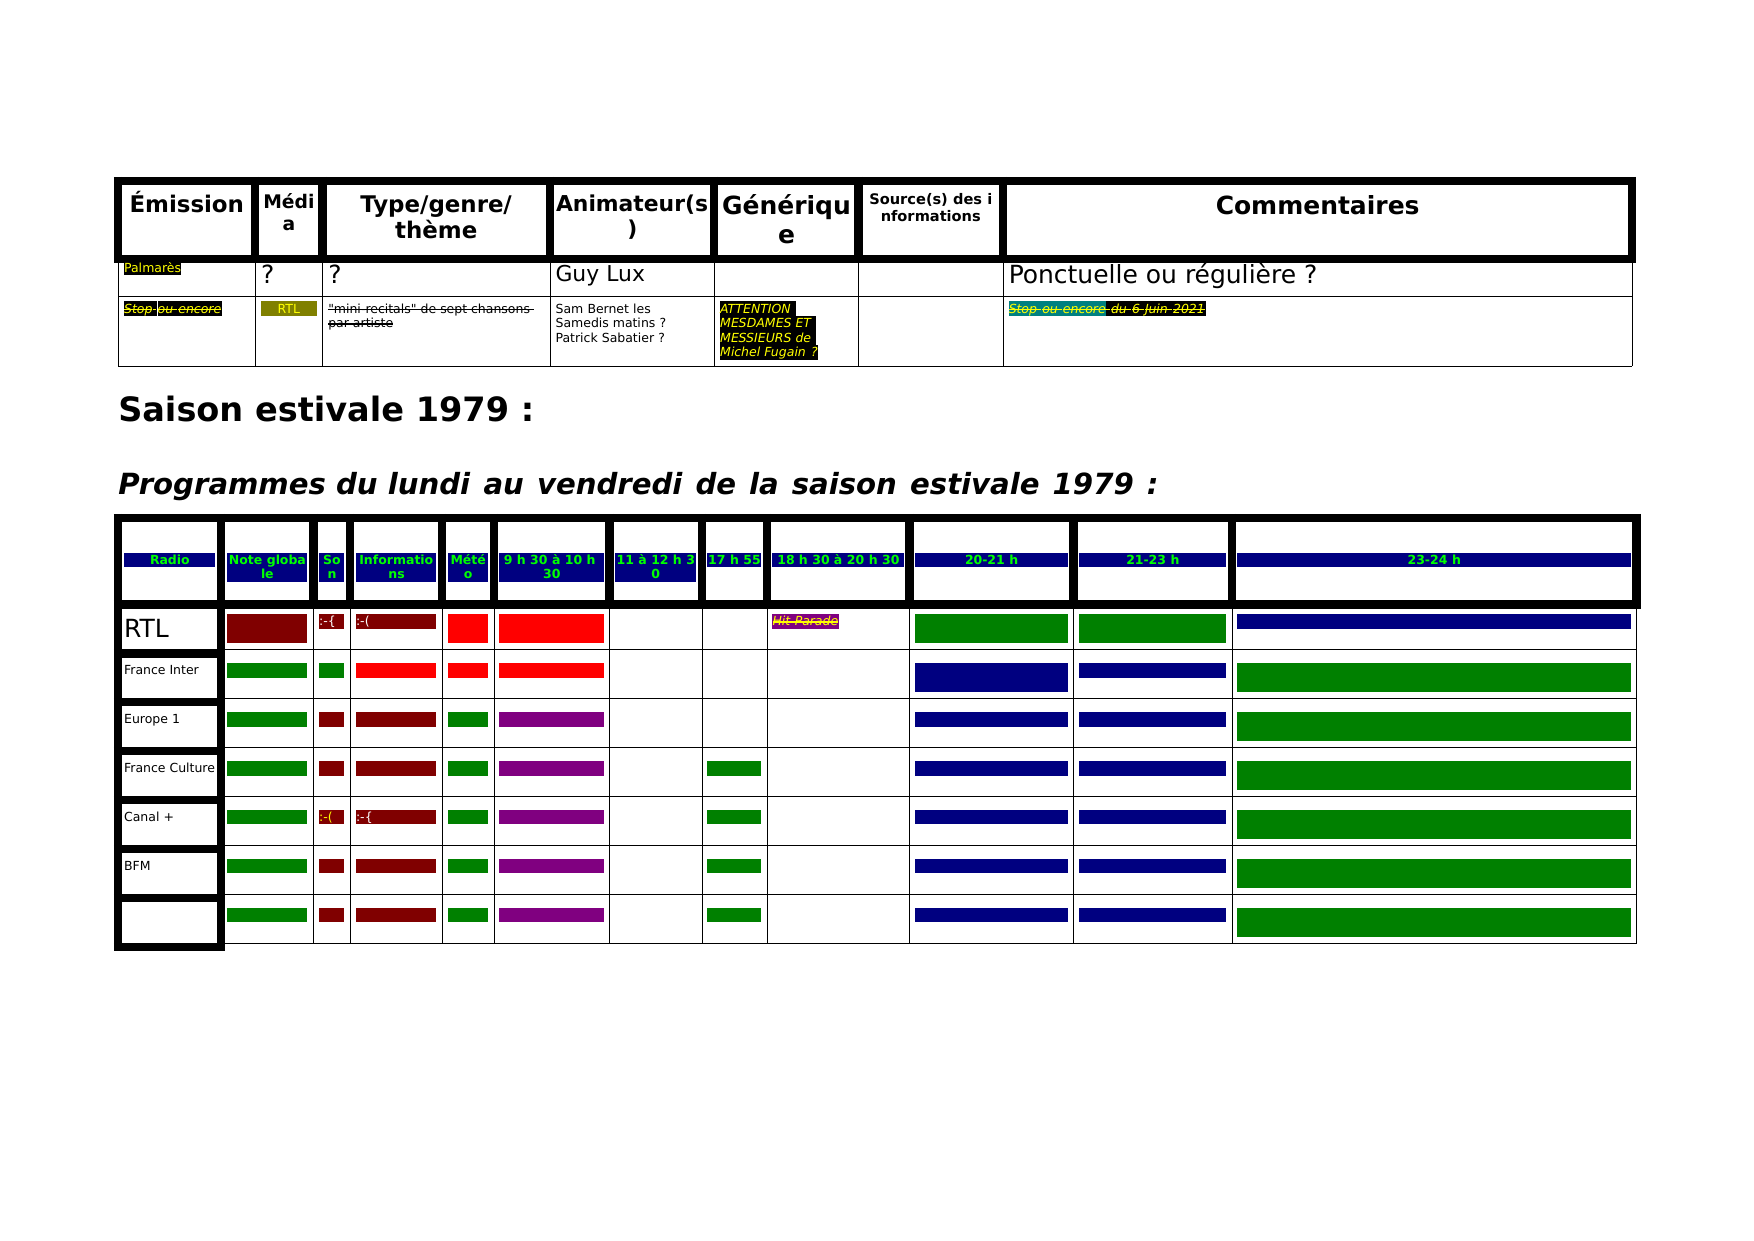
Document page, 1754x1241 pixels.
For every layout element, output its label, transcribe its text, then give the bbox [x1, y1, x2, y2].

table_cell [495, 748, 609, 796]
table_header Générique [718, 185, 854, 255]
table_cell [351, 650, 442, 698]
table_cell [495, 895, 609, 943]
table_cell [122, 902, 217, 943]
table_cell [225, 846, 313, 894]
table_cell Guy Lux [551, 263, 714, 296]
table_cell :-{ [314, 609, 350, 649]
subtitle Saison estivale 1979 : [118, 391, 1636, 430]
table_cell [703, 699, 767, 747]
table_cell :-( [314, 797, 350, 845]
table_cell :-( [351, 609, 442, 649]
table_cell [1233, 895, 1636, 943]
table_cell [351, 699, 442, 747]
table_cell [703, 797, 767, 845]
table_cell [1074, 609, 1232, 649]
table_cell [443, 797, 494, 845]
table_cell RTL [122, 609, 217, 649]
table_cell France Inter [122, 658, 217, 698]
table_cell [1233, 797, 1636, 845]
table_cell [1074, 650, 1232, 698]
table_header Type/genre/thème [327, 185, 546, 255]
table_header 11 à 12 h 30 [614, 522, 698, 600]
table_cell [859, 297, 1003, 366]
table_cell [495, 797, 609, 845]
table_header Météo [446, 522, 490, 600]
table_cell [225, 748, 313, 796]
table_header 9 h 30 à 10 h 30 [498, 522, 605, 600]
table_cell [910, 895, 1073, 943]
table_cell [610, 650, 702, 698]
table_cell [351, 895, 442, 943]
table_cell [703, 650, 767, 698]
table_cell [314, 650, 350, 698]
table_header Média [259, 185, 318, 255]
table_header Source(s) des informations [863, 185, 999, 255]
table_cell [1074, 748, 1232, 796]
table_cell [443, 846, 494, 894]
table_cell [443, 699, 494, 747]
table_cell [768, 748, 909, 796]
table_cell [314, 748, 350, 796]
table_cell [443, 748, 494, 796]
table_cell [910, 748, 1073, 796]
table_cell [610, 797, 702, 845]
subtitle Programmes du lundi au vendredi de la saison estivale 1979 : [118, 467, 1636, 501]
table_header Commentaires [1007, 185, 1628, 255]
table_header Émission [122, 185, 251, 255]
table_cell [703, 846, 767, 894]
table_cell [351, 846, 442, 894]
table_cell [610, 846, 702, 894]
table_cell [314, 895, 350, 943]
table_cell [1074, 797, 1232, 845]
table_cell [1074, 895, 1232, 943]
table_cell [225, 699, 313, 747]
table_cell [443, 895, 494, 943]
table_cell [314, 846, 350, 894]
table_header Informations [354, 522, 438, 600]
table_cell [910, 797, 1073, 845]
table_cell [1233, 699, 1636, 747]
table_cell [1233, 650, 1636, 698]
table_cell Hit-Parade [768, 609, 909, 649]
table_cell [910, 650, 1073, 698]
table_cell "mini-recitals" de sept chansons par artiste [323, 297, 550, 366]
table_cell Palmarès [119, 263, 255, 296]
table_cell [443, 609, 494, 649]
table_cell [715, 263, 858, 296]
table_cell ATTENTION MESDAMES ET MESSIEURS de Michel Fugain ? [715, 297, 858, 366]
table_cell [768, 699, 909, 747]
table_cell [768, 797, 909, 845]
table_cell [703, 895, 767, 943]
table_cell [1074, 699, 1232, 747]
table_cell Europe 1 [122, 706, 217, 747]
table_cell [225, 650, 313, 698]
table_header 18 h 30 à 20 h 30 [771, 522, 905, 600]
table_cell [495, 650, 609, 698]
table_cell [910, 846, 1073, 894]
table_cell [495, 846, 609, 894]
table_cell [225, 797, 313, 845]
table_cell [495, 609, 609, 649]
table_cell [225, 609, 313, 649]
table_cell [225, 895, 313, 943]
table_cell [768, 895, 909, 943]
table_header Animateur(s) [554, 185, 710, 255]
table_cell [1233, 748, 1636, 796]
table_cell :-{ [351, 797, 442, 845]
table_cell [610, 699, 702, 747]
table_cell [314, 699, 350, 747]
table_cell Stop ou encore [119, 297, 255, 366]
table_cell [910, 609, 1073, 649]
table_cell [1233, 609, 1636, 649]
table_cell [703, 748, 767, 796]
table_cell [610, 748, 702, 796]
table_cell Ponctuelle ou régulière ? [1004, 263, 1632, 296]
table_cell Canal + [122, 804, 217, 845]
table_cell [768, 650, 909, 698]
table_cell [768, 846, 909, 894]
table_header Radio [122, 522, 217, 600]
table_cell ? [256, 263, 322, 296]
table_cell [1074, 846, 1232, 894]
table_cell [610, 609, 702, 649]
table_cell [910, 699, 1073, 747]
table_cell BFM [122, 853, 217, 894]
table_cell [859, 263, 1003, 296]
table_header 20-21 h [914, 522, 1069, 600]
table_header 23-24 h [1236, 522, 1632, 600]
table_cell Stop ou encore du 6 Juin 2021 [1004, 297, 1632, 366]
table_header 21-23 h [1078, 522, 1228, 600]
table_cell [351, 748, 442, 796]
table_cell [703, 609, 767, 649]
table_cell RTL [256, 297, 322, 366]
table_cell [495, 699, 609, 747]
table_cell [610, 895, 702, 943]
table_header Son [318, 522, 346, 600]
table_cell France Culture [122, 755, 217, 796]
table_cell [443, 650, 494, 698]
table_header 17 h 55 [706, 522, 763, 600]
table_header Note globale [225, 522, 309, 600]
table_cell [1233, 846, 1636, 894]
table_cell Sam Bernet les Samedis matins ? Patrick Sabatier ? [551, 297, 714, 366]
table_cell ? [323, 263, 550, 296]
